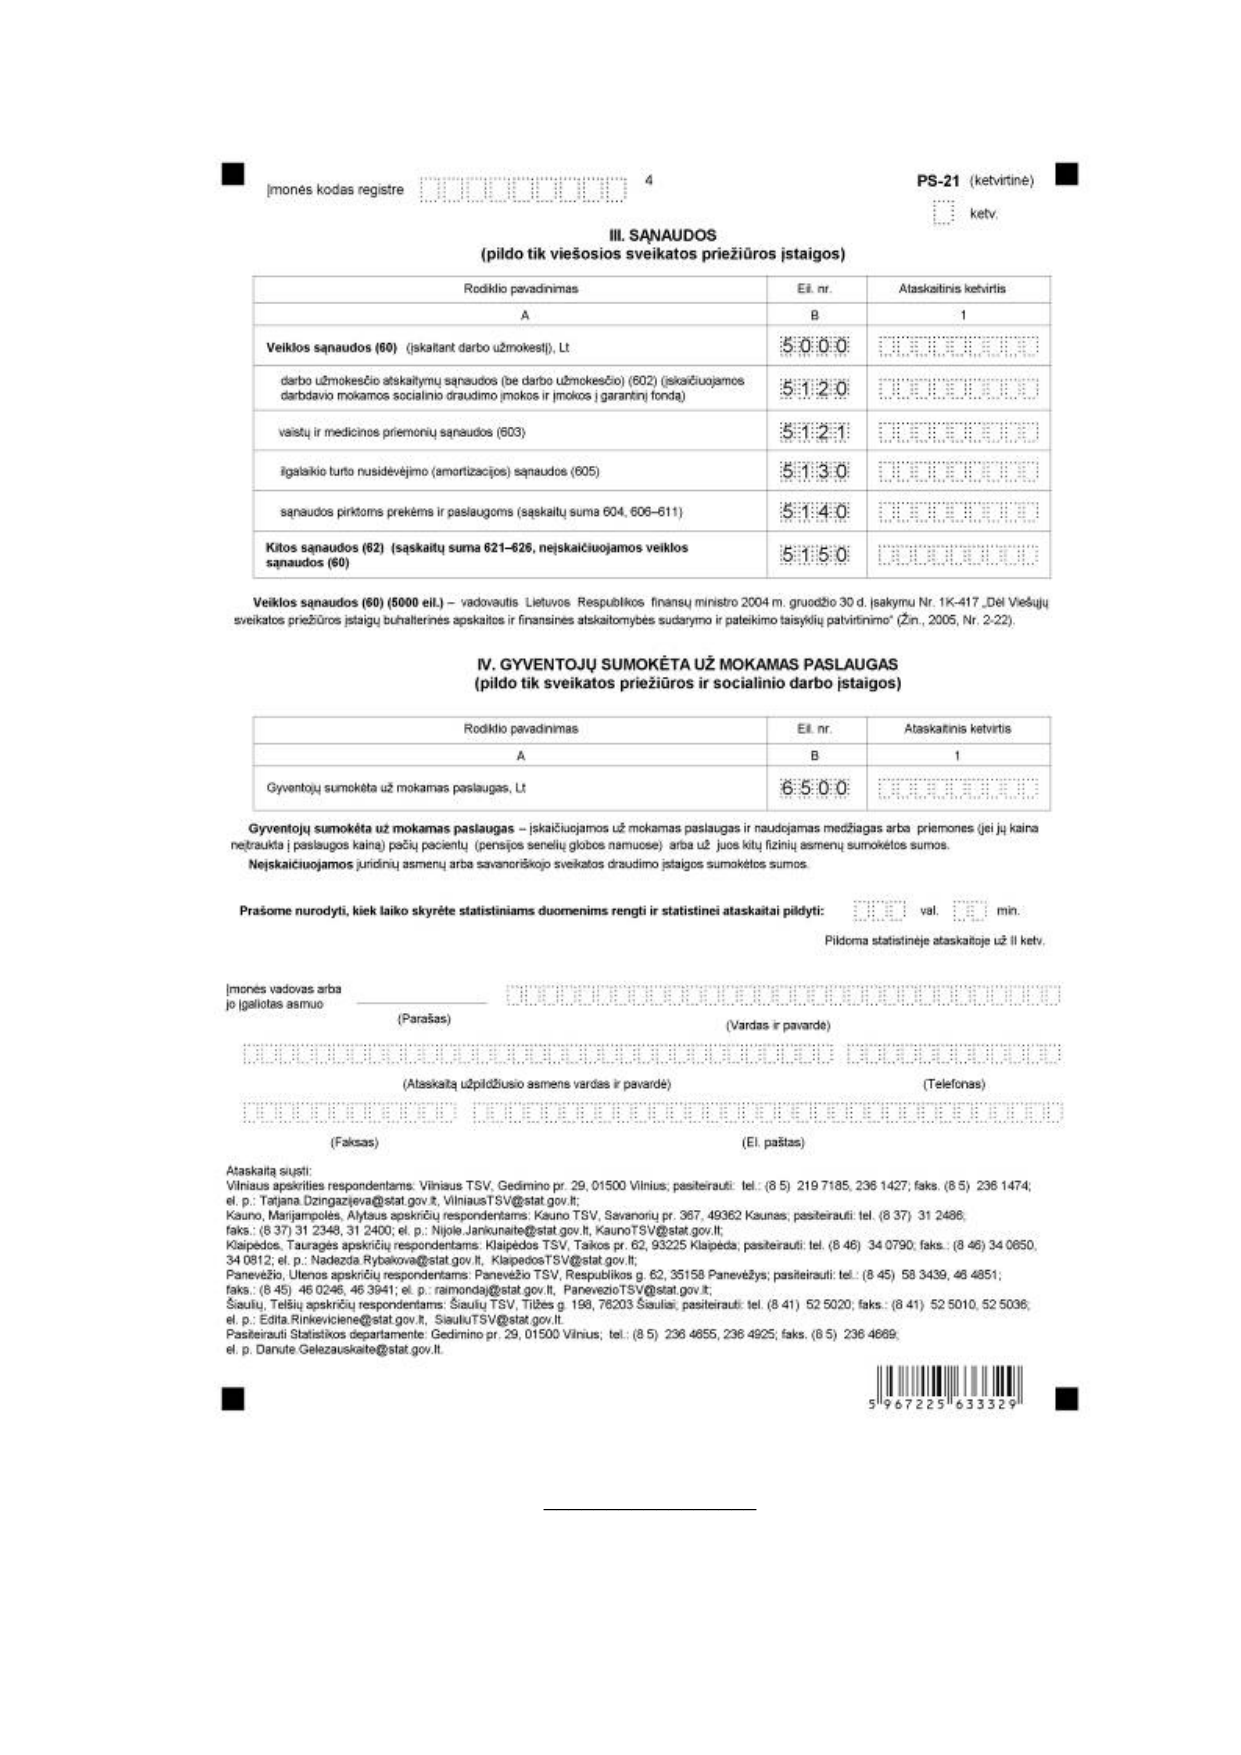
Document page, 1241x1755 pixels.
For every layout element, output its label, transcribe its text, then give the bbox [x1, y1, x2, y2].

text _________________ [177, 1484, 1122, 1513]
